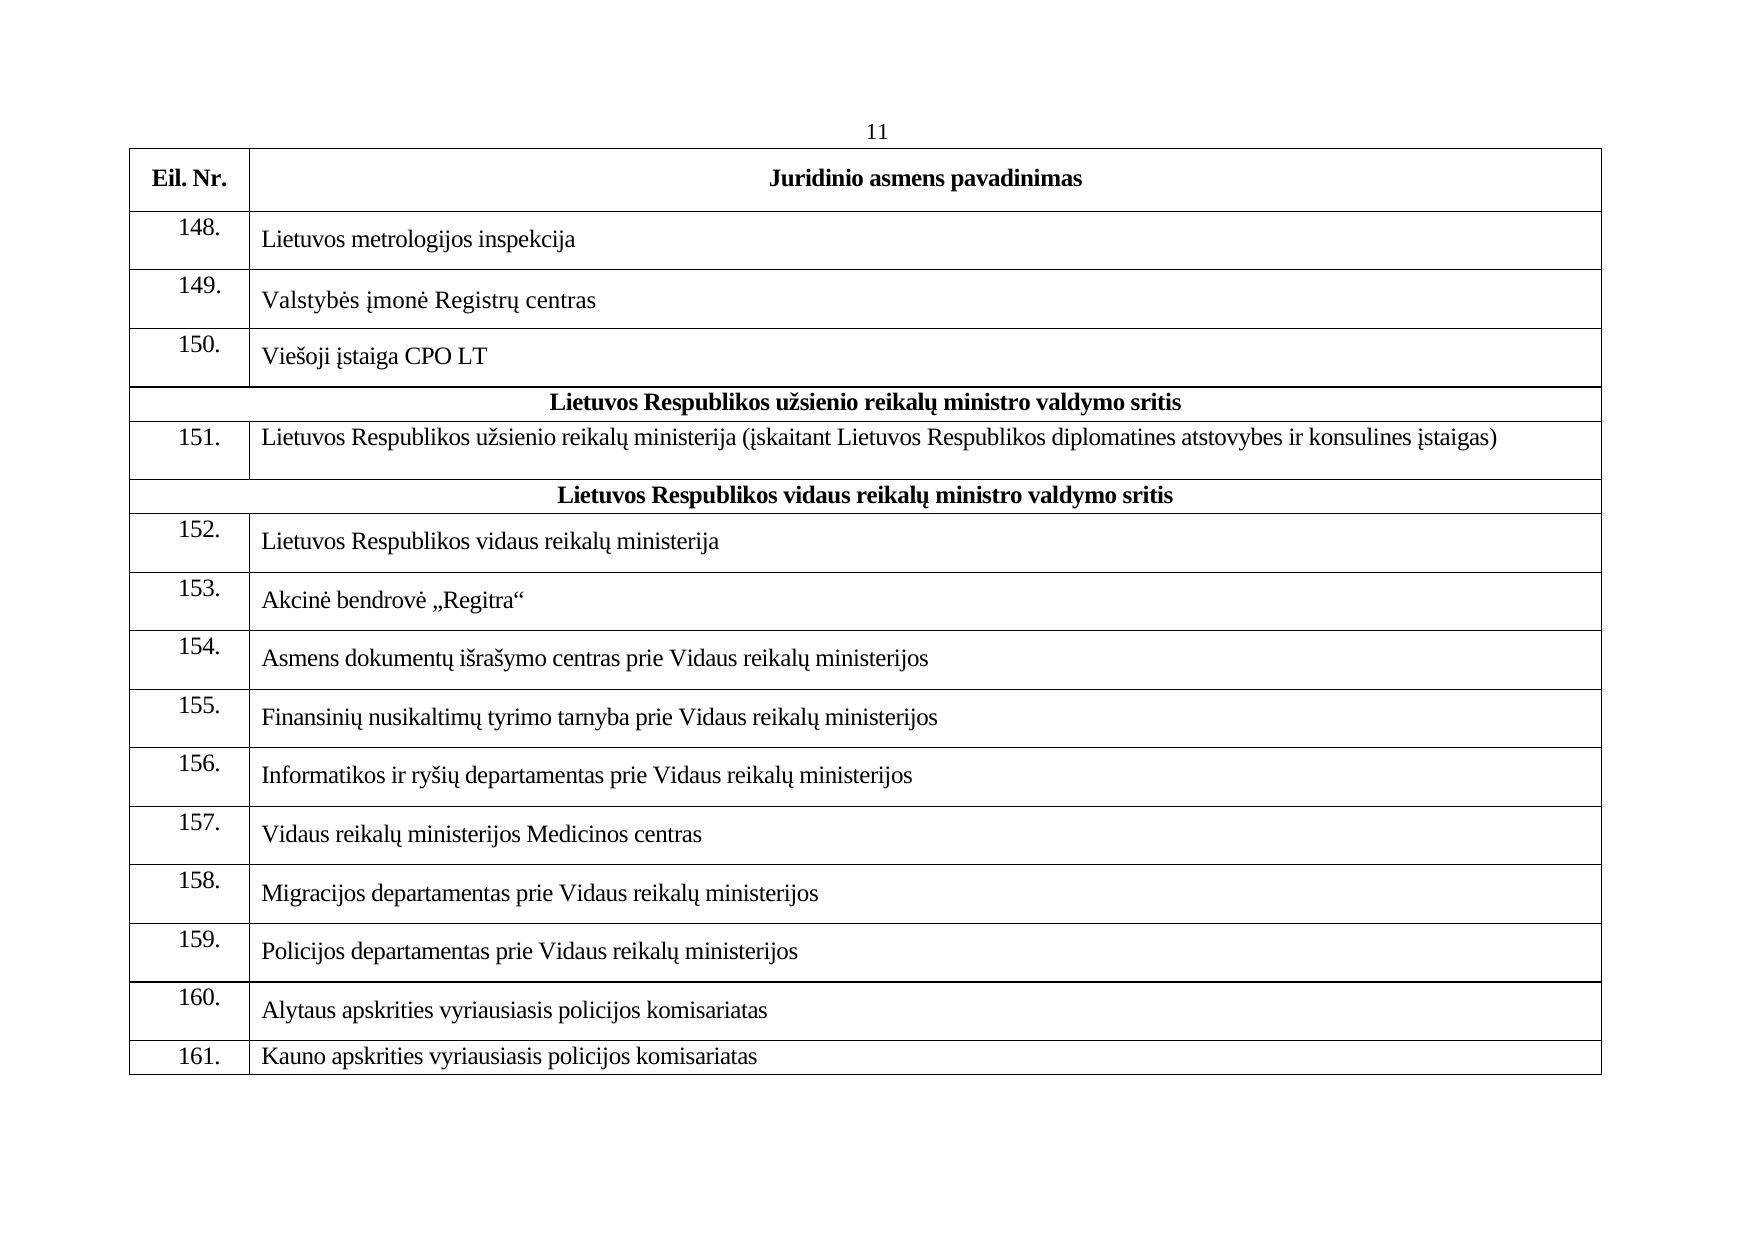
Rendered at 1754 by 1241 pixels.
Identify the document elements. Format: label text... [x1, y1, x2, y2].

table_cell 153. [130, 573, 249, 630]
table_cell 155. [130, 690, 249, 747]
table_cell 154. [130, 631, 249, 689]
table_header Juridinio asmens pavadinimas [250, 149, 1601, 211]
table_cell 160. [130, 983, 249, 1040]
table_cell Lietuvos Respublikos vidaus reikalų ministro valdymo sritis [130, 480, 1601, 513]
table_cell Lietuvos Respublikos vidaus reikalų ministerija [250, 514, 1601, 572]
table_cell Lietuvos Respublikos užsienio reikalų ministro valdymo sritis [130, 388, 1601, 421]
table_cell 152. [130, 514, 249, 572]
table_cell Lietuvos metrologijos inspekcija [250, 212, 1601, 269]
table_cell 150. [130, 329, 249, 386]
table_cell Valstybės įmonė Registrų centras [250, 270, 1601, 328]
table_cell Lietuvos Respublikos užsienio reikalų ministerija (įskaitant Lietuvos Respublikos diplomatines atstovybes ir konsulines įstaigas) [250, 422, 1601, 479]
table_cell 148. [130, 212, 249, 269]
table_cell 156. [130, 748, 249, 806]
table_cell Alytaus apskrities vyriausiasis policijos komisariatas [250, 983, 1601, 1040]
table_cell 157. [130, 807, 249, 864]
table_cell Policijos departamentas prie Vidaus reikalų ministerijos [250, 924, 1601, 981]
table_cell Vidaus reikalų ministerijos Medicinos centras [250, 807, 1601, 864]
table_cell 161. [130, 1041, 249, 1074]
table_cell Asmens dokumentų išrašymo centras prie Vidaus reikalų ministerijos [250, 631, 1601, 689]
table_cell Akcinė bendrovė „Regitra“ [250, 573, 1601, 630]
table_header Eil. Nr. [130, 149, 249, 211]
table_cell 151. [130, 422, 249, 479]
table_cell Migracijos departamentas prie Vidaus reikalų ministerijos [250, 865, 1601, 923]
table_cell 158. [130, 865, 249, 923]
table_cell 159. [130, 924, 249, 981]
table_cell Informatikos ir ryšių departamentas prie Vidaus reikalų ministerijos [250, 748, 1601, 806]
table_cell Viešoji įstaiga CPO LT [250, 329, 1601, 386]
table_cell Kauno apskrities vyriausiasis policijos komisariatas [250, 1041, 1601, 1074]
table_cell Finansinių nusikaltimų tyrimo tarnyba prie Vidaus reikalų ministerijos [250, 690, 1601, 747]
table_cell 149. [130, 270, 249, 328]
